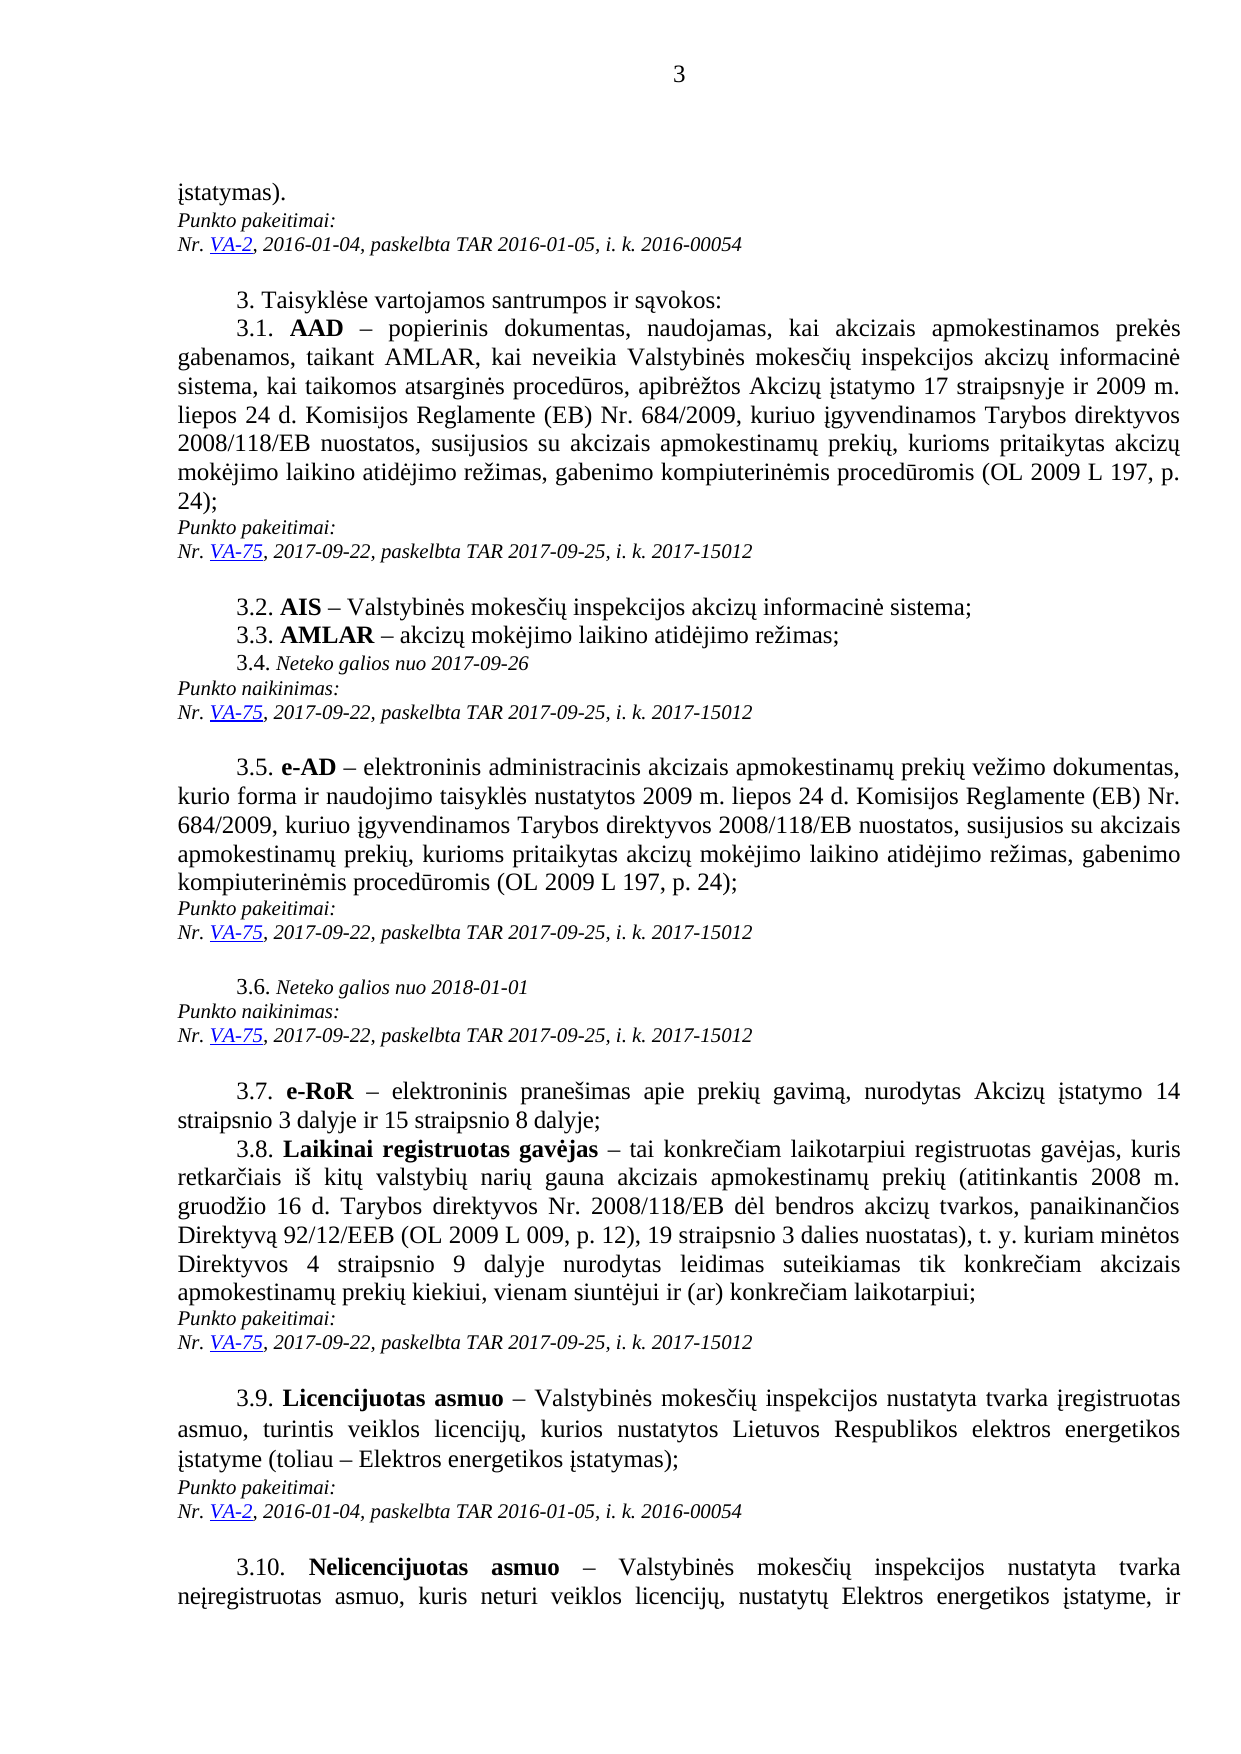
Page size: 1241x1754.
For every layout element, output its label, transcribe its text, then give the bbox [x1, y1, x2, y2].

text 3.9. Licencijuotas asmuo – Valstybinės mokesčių inspekcijos nustatyta tvarka įregistruotas asmuo, turintis veiklos licencijų, kurios nustatytos Lietuvos Respublikos elektros energetikos įstatyme (toliau – Elektros energetikos įstatymas); [177, 1383, 1181, 1473]
text Nr. VA-75, 2017-09-22, paskelbta TAR 2017-09-25, i. k. 2017-15012 [177, 1023, 1181, 1047]
text Punkto naikinimas: [177, 676, 1181, 699]
text 3.1. AAD – popierinis dokumentas, naudojamas, kai akcizais apmokestinamos prekės gabenamos, taikant AMLAR, kai neveikia Valstybinės mokesčių inspekcijos akcizų informacinė sistema, kai taikomos atsarginės procedūros, apibrėžtos Akcizų įstatymo 17 straipsnyje ir 2009 m. liepos 24 d. Komisijos Reglamente (EB) Nr. 684/2009, kuriuo įgyvendinamos Tarybos direktyvos 2008/118/EB nuostatos, susijusios su akcizais apmokestinamų prekių, kurioms pritaikytas akcizų mokėjimo laikino atidėjimo režimas, gabenimo kompiuterinėmis procedūromis (OL 2009 L 197, p. 24); [177, 313, 1181, 515]
text 3. Taisyklėse vartojamos santrumpos ir sąvokos: [177, 285, 1181, 313]
text 3.8. Laikinai registruotas gavėjas – tai konkrečiam laikotarpiui registruotas gavėjas, kuris retkarčiais iš kitų valstybių narių gauna akcizais apmokestinamų prekių (atitinkantis 2008 m. gruodžio 16 d. Tarybos direktyvos Nr. 2008/118/EB dėl bendros akcizų tvarkos, panaikinančios Direktyvą 92/12/EEB (OL 2009 L 009, p. 12), 19 straipsnio 3 dalies nuostatas), t. y. kuriam minėtos Direktyvos 4 straipsnio 9 dalyje nurodytas leidimas suteikiamas tik konkrečiam akcizais apmokestinamų prekių kiekiui, vienam siuntėjui ir (ar) konkrečiam laikotarpiui; [177, 1134, 1181, 1306]
text 3.4. Neteko galios nuo 2017-09-26 [177, 649, 1181, 676]
text Nr. VA-2, 2016-01-04, paskelbta TAR 2016-01-05, i. k. 2016-00054 [177, 1499, 1181, 1523]
text Nr. VA-75, 2017-09-22, paskelbta TAR 2017-09-25, i. k. 2017-15012 [177, 539, 1181, 563]
text Nr. VA-75, 2017-09-22, paskelbta TAR 2017-09-25, i. k. 2017-15012 [177, 1330, 1181, 1354]
text 3.10. Nelicencijuotas asmuo – Valstybinės mokesčių inspekcijos nustatyta tvarka neįregistruotas asmuo, kuris neturi veiklos licencijų, nustatytų Elektros energetikos įstatyme, ir [177, 1552, 1181, 1610]
text Nr. VA-2, 2016-01-04, paskelbta TAR 2016-01-05, i. k. 2016-00054 [177, 232, 1181, 256]
text 3.2. AIS – Valstybinės mokesčių inspekcijos akcizų informacinė sistema; [177, 592, 1181, 620]
text Nr. VA-75, 2017-09-22, paskelbta TAR 2017-09-25, i. k. 2017-15012 [177, 920, 1181, 944]
text Nr. VA-75, 2017-09-22, paskelbta TAR 2017-09-25, i. k. 2017-15012 [177, 699, 1181, 724]
text 3.7. e-RoR – elektroninis pranešimas apie prekių gavimą, nurodytas Akcizų įstatymo 14 straipsnio 3 dalyje ir 15 straipsnio 8 dalyje; [177, 1076, 1181, 1134]
text 3.5. e-AD – elektroninis administracinis akcizais apmokestinamų prekių vežimo dokumentas, kurio forma ir naudojimo taisyklės nustatytos 2009 m. liepos 24 d. Komisijos Reglamente (EB) Nr. 684/2009, kuriuo įgyvendinamos Tarybos direktyvos 2008/118/EB nuostatos, susijusios su akcizais apmokestinamų prekių, kurioms pritaikytas akcizų mokėjimo laikino atidėjimo režimas, gabenimo kompiuterinėmis procedūromis (OL 2009 L 197, p. 24); [177, 752, 1181, 896]
text Punkto pakeitimai: [177, 1306, 1181, 1330]
text Punkto naikinimas: [177, 999, 1181, 1023]
text įstatymas). [177, 177, 1181, 206]
text Punkto pakeitimai: [177, 896, 1181, 920]
text 3.3. AMLAR – akcizų mokėjimo laikino atidėjimo režimas; [177, 620, 1181, 649]
text 3.6. Neteko galios nuo 2018-01-01 [177, 973, 1181, 999]
text Punkto pakeitimai: [177, 208, 1181, 232]
text Punkto pakeitimai: [177, 1475, 1181, 1499]
text Punkto pakeitimai: [177, 515, 1181, 539]
